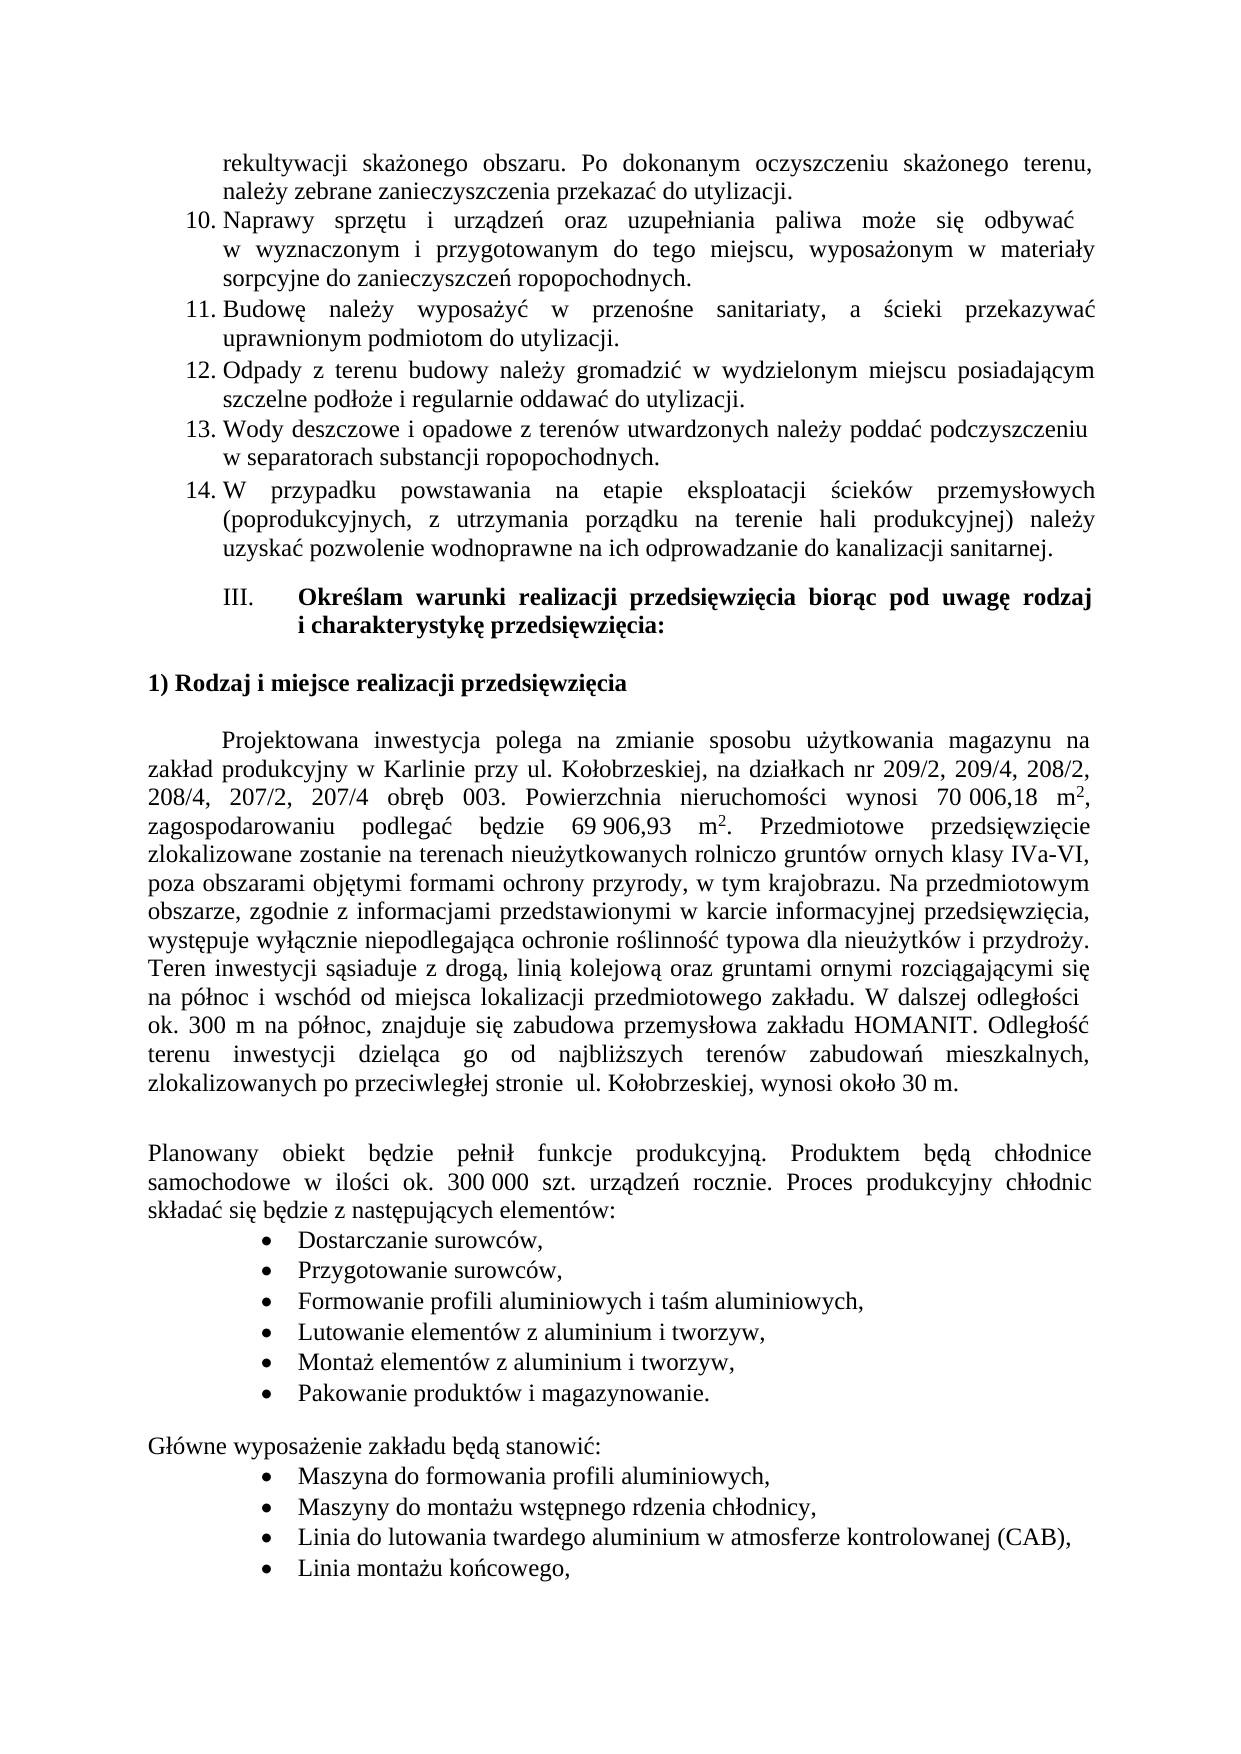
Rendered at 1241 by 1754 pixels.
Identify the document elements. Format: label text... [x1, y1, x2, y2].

text 1) Rodzaj i miejsce realizacji przedsięwzięcia [148, 668, 1093, 697]
list Wody deszczowe i opadowe z terenów utwardzonych należy poddać podczyszczeniu w separatorach substancji ropopochodnych. [185, 414, 1096, 471]
list Linia montażu końcowego, [260, 1552, 1093, 1582]
list Maszyny do montażu wstępnego rdzenia chłodnicy, [260, 1491, 1093, 1521]
text Główne wyposażenie zakładu będą stanowić: [148, 1431, 1093, 1460]
list Formowanie profili aluminiowych i taśm aluminiowych, [260, 1285, 1093, 1316]
list Dostarczanie surowców, [260, 1224, 1093, 1255]
list Montaż elementów z aluminium i tworzyw, [260, 1346, 1093, 1377]
list Przygotowanie surowców, [260, 1255, 1093, 1285]
list Naprawy sprzętu i urządzeń oraz uzupełniania paliwa może się odbywać w wyznaczonym i przygotowanym do tego miejscu, wyposażonym w materiały sorpcyjne do zanieczyszczeń ropopochodnych. [185, 205, 1096, 291]
text Planowany obiekt będzie pełnił funkcje produkcyjną. Produktem będą chłodnice samochodowe w ilości ok. 300 000 szt. urządzeń rocznie. Proces produkcyjny chłodnic składać się będzie z następujących elementów: [148, 1138, 1093, 1224]
list Pakowanie produktów i magazynowanie. [260, 1377, 1093, 1407]
list Maszyna do formowania profili aluminiowych, [260, 1460, 1093, 1491]
list Linia do lutowania twardego aluminium w atmosferze kontrolowanej (CAB), [260, 1521, 1093, 1552]
list rekultywacji skażonego obszaru. Po dokonanym oczyszczeniu skażonego terenu, należy zebrane zanieczyszczenia przekazać do utylizacji. [185, 148, 1093, 205]
list Odpady z terenu budowy należy gromadzić w wydzielonym miejscu posiadającym szczelne podłoże i regularnie oddawać do utylizacji. [185, 356, 1096, 413]
list Lutowanie elementów z aluminium i tworzyw, [260, 1316, 1093, 1346]
list Określam warunki realizacji przedsięwzięcia biorąc pod uwagę rodzaj i charakterystykę przedsięwzięcia: [223, 582, 1093, 639]
list Budowę należy wyposażyć w przenośne sanitariaty, a ścieki przekazywać uprawnionym podmiotom do utylizacji. [185, 294, 1096, 352]
list W przypadku powstawania na etapie eksploatacji ścieków przemysłowych (poprodukcyjnych, z utrzymania porządku na terenie hali produkcyjnej) należy uzyskać pozwolenie wodnoprawne na ich odprowadzanie do kanalizacji sanitarnej. [185, 475, 1096, 562]
text Projektowana inwestycja polega na zmianie sposobu użytkowania magazynu na zakład produkcyjny w Karlinie przy ul. Kołobrzeskiej, na działkach nr 209/2, 209/4, 208/2, 208/4, 207/2, 207/4 obręb 003. Powierzchnia nieruchomości wynosi 70 006,18 m2, zagospodarowaniu podlegać będzie 69 906,93 m2. Przedmiotowe przedsięwzięcie zlokalizowane zostanie na terenach nieużytkowanych rolniczo gruntów ornych klasy IVa-VI, poza obszarami objętymi formami ochrony przyrody, w tym krajobrazu. Na przedmiotowym obszarze, zgodnie z informacjami przedstawionymi w karcie informacyjnej przedsięwzięcia, występuje wyłącznie niepodlegająca ochronie roślinność typowa dla nieużytków i przydroży. Teren inwestycji sąsiaduje z drogą, linią kolejową oraz gruntami ornymi rozciągającymi się na północ i wschód od miejsca lokalizacji przedmiotowego zakładu. W dalszej odległości ok. 300 m na północ, znajduje się zabudowa przemysłowa zakładu HOMANIT. Odległość terenu inwestycji dzieląca go od najbliższych terenów zabudowań mieszkalnych, zlokalizowanych po przeciwległej stronie ul. Kołobrzeskiej, wynosi około 30 m. [148, 726, 1091, 1097]
